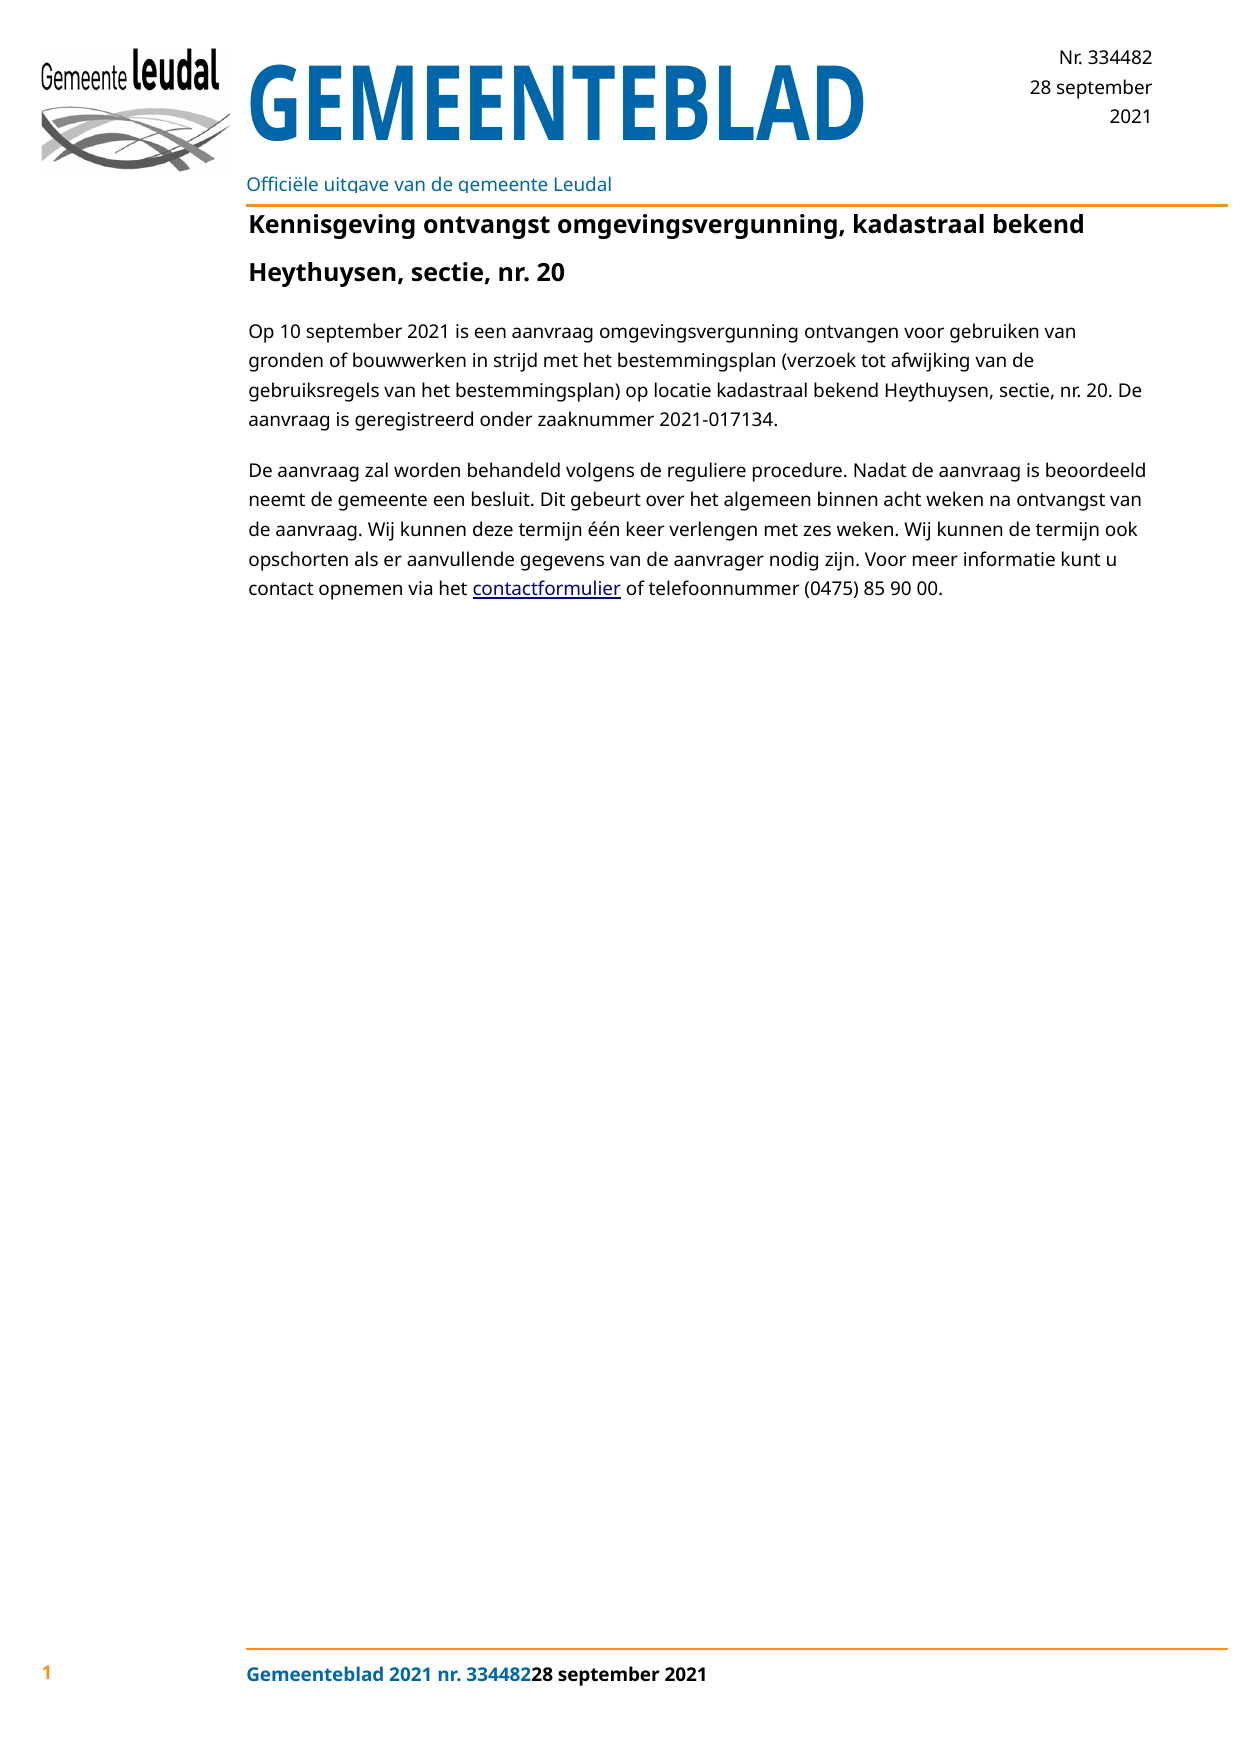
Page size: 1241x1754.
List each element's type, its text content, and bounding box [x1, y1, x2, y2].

text De aanvraag zal worden behandeld volgens de reguliere procedure. Nadat de aanvraag is beoordeeld neemt de gemeente een besluit. Dit gebeurt over het algemeen binnen acht weken na ontvangst van de aanvraag. Wij kunnen deze termijn één keer verlengen met zes weken. Wij kunnen de termijn ook opschorten als er aanvullende gegevens van de aanvrager nodig zijn. Voor meer informatie kunt u contact opnemen via het contactformulier of telefoonnummer (0475) 85 90 00. [248, 457, 1152, 601]
text Kennisgeving ontvangst omgevingsvergunning, kadastraal bekend Heythuysen, sectie, nr. 20 [248, 207, 1152, 288]
picture [41, 47, 231, 172]
text Op 10 september 2021 is een aanvraag omgevingsvergunning ontvangen voor gebruiken van gronden of bouwwerken in strijd met het bestemmingsplan (verzoek tot afwijking van de gebruiksregels van het bestemmingsplan) op locatie kadastraal bekend Heythuysen, sectie, nr. 20. De aanvraag is geregistreerd onder zaaknummer 2021-017134. [248, 318, 1152, 432]
